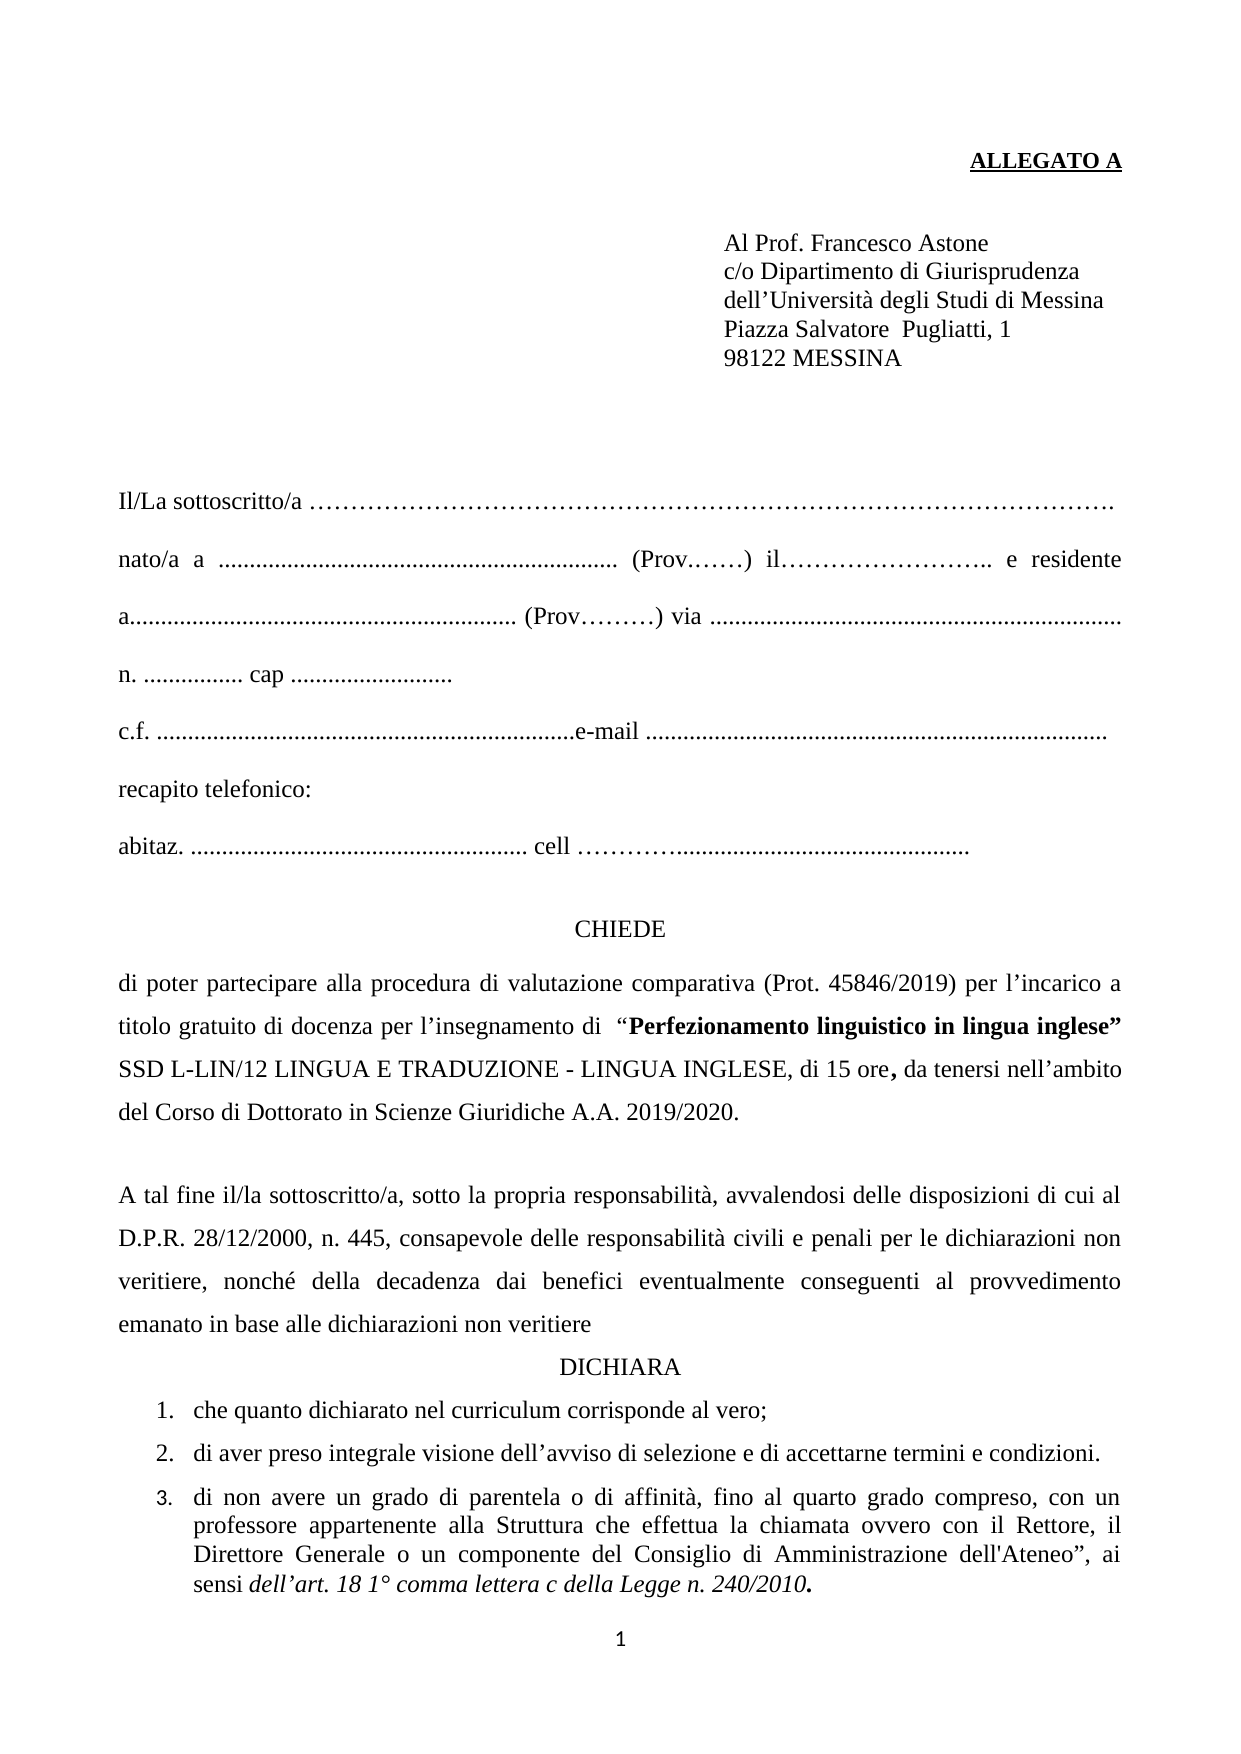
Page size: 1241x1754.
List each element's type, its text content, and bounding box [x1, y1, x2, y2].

list che quanto dichiarato nel curriculum corrisponde al vero; [156, 1395, 1122, 1424]
text dell’Università degli Studi di Messina [723, 285, 1122, 314]
text c.f. ...................................................................e-mail .......................................................................... [118, 716, 1122, 745]
text CHIEDE [118, 914, 1122, 943]
text c/o Dipartimento di Giurisprudenza [723, 256, 1122, 285]
list di non avere un grado di parentela o di affinità, fino al quarto grado compreso, con un professore appartenente alla Struttura che effettua la chiamata ovvero con il Rettore, il Direttore Generale o un componente del Consiglio di Amministrazione dell'Ateneo”, ai sensi dell’art. 18 1° comma lettera c della Legge n. 240/2010. [156, 1482, 1122, 1599]
list di aver preso integrale visione dell’avviso di selezione e di accettarne termini e condizioni. [156, 1438, 1122, 1467]
text recapito telefonico: [118, 774, 1122, 803]
text nato/a a ................................................................ (Prov.……) il…………………….. e residente a.............................................................. (Prov………) via .................................................................. n. ................ cap .......................... [118, 544, 1122, 688]
text Il/La sottoscritto/a ……………………………………………………………………………………. [118, 486, 1122, 515]
text DICHIARA [118, 1352, 1122, 1381]
text 98122 MESSINA [723, 343, 1122, 371]
text Piazza Salvatore Pugliatti, 1 [723, 314, 1122, 343]
text abitaz. ...................................................... cell …………............................................... [118, 831, 1122, 860]
text Al Prof. Francesco Astone [723, 228, 1122, 256]
text A tal fine il/la sottoscritto/a, sotto la propria responsabilità, avvalendosi delle disposizioni di cui al D.P.R. 28/12/2000, n. 445, consapevole delle responsabilità civili e penali per le dichiarazioni non veritiere, nonché della decadenza dai benefici eventualmente conseguenti al provvedimento emanato in base alle dichiarazioni non veritiere [118, 1180, 1122, 1338]
text di poter partecipare alla procedura di valutazione comparativa (Prot. 45846/2019) per l’incarico a titolo gratuito di docenza per l’insegnamento di “Perfezionamento linguistico in lingua inglese” SSD L-LIN/12 LINGUA E TRADUZIONE - LINGUA INGLESE, di 15 ore, da tenersi nell’ambito del Corso di Dottorato in Scienze Giuridiche A.A. 2019/2020. [118, 968, 1122, 1126]
text ALLEGATO A [118, 148, 1122, 174]
